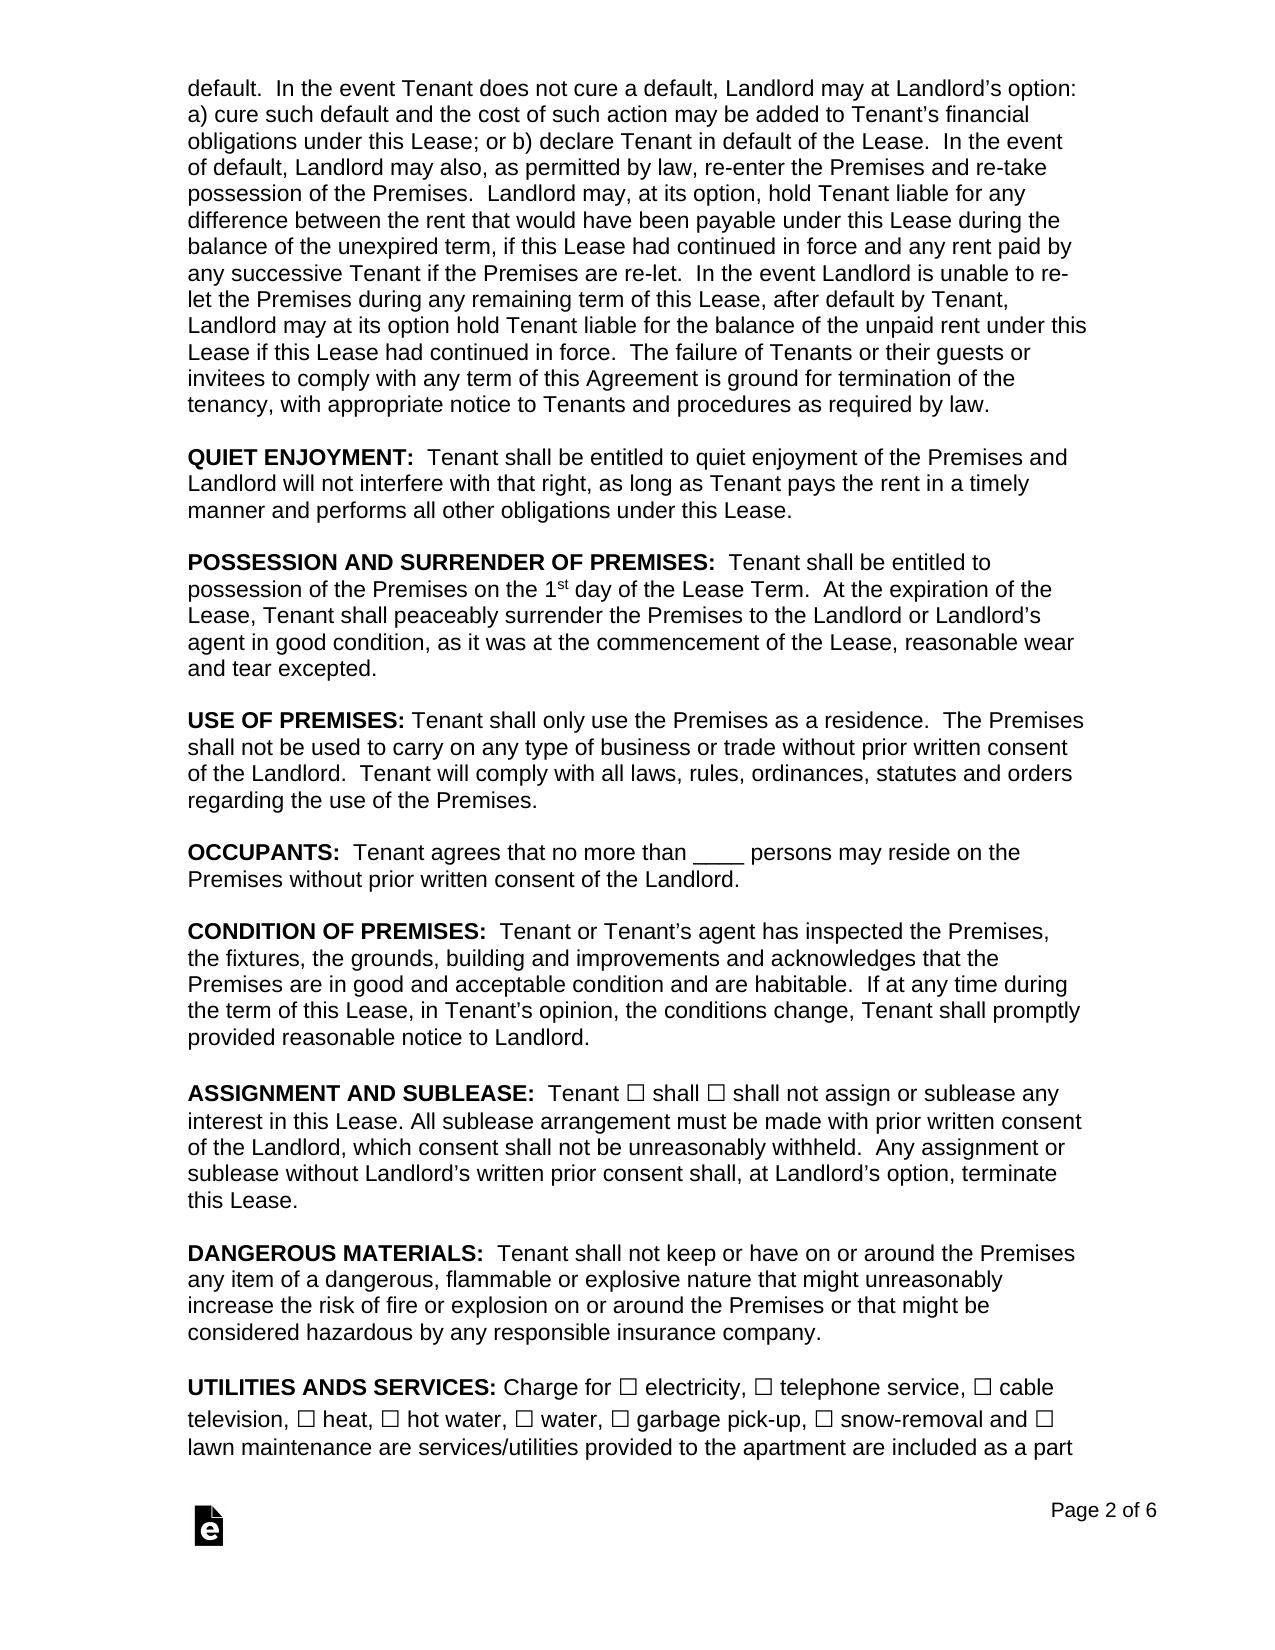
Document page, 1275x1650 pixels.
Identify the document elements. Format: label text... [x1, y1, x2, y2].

text DANGEROUS MATERIALS: Tenant shall not keep or have on or around the Premises any item of a dangerous, flammable or explosive nature that might unreasonably increase the risk of fire or explosion on or around the Premises or that might be considered hazardous by any responsible insurance company. [187, 1239, 1087, 1345]
text POSSESSION AND SURRENDER OF PREMISES: Tenant shall be entitled to possession of the Premises on the 1st day of the Lease Term. At the expiration of the Lease, Tenant shall peaceably surrender the Premises to the Landlord or Landlord’s agent in good condition, as it was at the commencement of the Lease, reasonable wear and tear excepted. [187, 549, 1087, 681]
text USE OF PREMISES: Tenant shall only use the Premises as a residence. The Premises shall not be used to carry on any type of business or trade without prior written consent of the Landlord. Tenant will comply with all laws, rules, ordinances, statutes and orders regarding the use of the Premises. [187, 707, 1087, 813]
text ASSIGNMENT AND SUBLEASE: Tenant ☐ shall ☐ shall not assign or sublease any interest in this Lease. All sublease arrangement must be made with prior written consent of the Landlord, which consent shall not be unreasonably withheld. Any assignment or sublease without Landlord’s written prior consent shall, at Landlord’s option, terminate this Lease. [187, 1076, 1087, 1213]
text default. In the event Tenant does not cure a default, Landlord may at Landlord’s option: a) cure such default and the cost of such action may be added to Tenant’s financial obligations under this Lease; or b) declare Tenant in default of the Lease. In the event of default, Landlord may also, as permitted by law, re-enter the Premises and re-take possession of the Premises. Landlord may, at its option, hold Tenant liable for any difference between the rent that would have been payable under this Lease during the balance of the unexpired term, if this Lease had continued in force and any rent paid by any successive Tenant if the Premises are re-let. In the event Landlord is unable to re-let the Premises during any remaining term of this Lease, after default by Tenant, Landlord may at its option hold Tenant liable for the balance of the unpaid rent under this Lease if this Lease had continued in force. The failure of Tenants or their guests or invitees to comply with any term of this Agreement is ground for termination of the tenancy, with appropriate notice to Tenants and procedures as required by law. [187, 75, 1087, 418]
text UTILITIES ANDS SERVICES: Charge for ☐ electricity, ☐ telephone service, ☐ cable television, ☐ heat, ☐ hot water, ☐ water, ☐ garbage pick-up, ☐ snow-removal and ☐ lawn maintenance are services/utilities provided to the apartment are included as a part [187, 1371, 1087, 1460]
text CONDITION OF PREMISES: Tenant or Tenant’s agent has inspected the Premises, the fixtures, the grounds, building and improvements and acknowledges that the Premises are in good and acceptable condition and are habitable. If at any time during the term of this Lease, in Tenant’s opinion, the conditions change, Tenant shall promptly provided reasonable notice to Landlord. [187, 918, 1087, 1050]
text QUIET ENJOYMENT: Tenant shall be entitled to quiet enjoyment of the Premises and Landlord will not interfere with that right, as long as Tenant pays the rent in a timely manner and performs all other obligations under this Lease. [187, 444, 1087, 523]
text OCCUPANTS: Tenant agrees that no more than ____ persons may reside on the Premises without prior written consent of the Landlord. [187, 839, 1087, 892]
